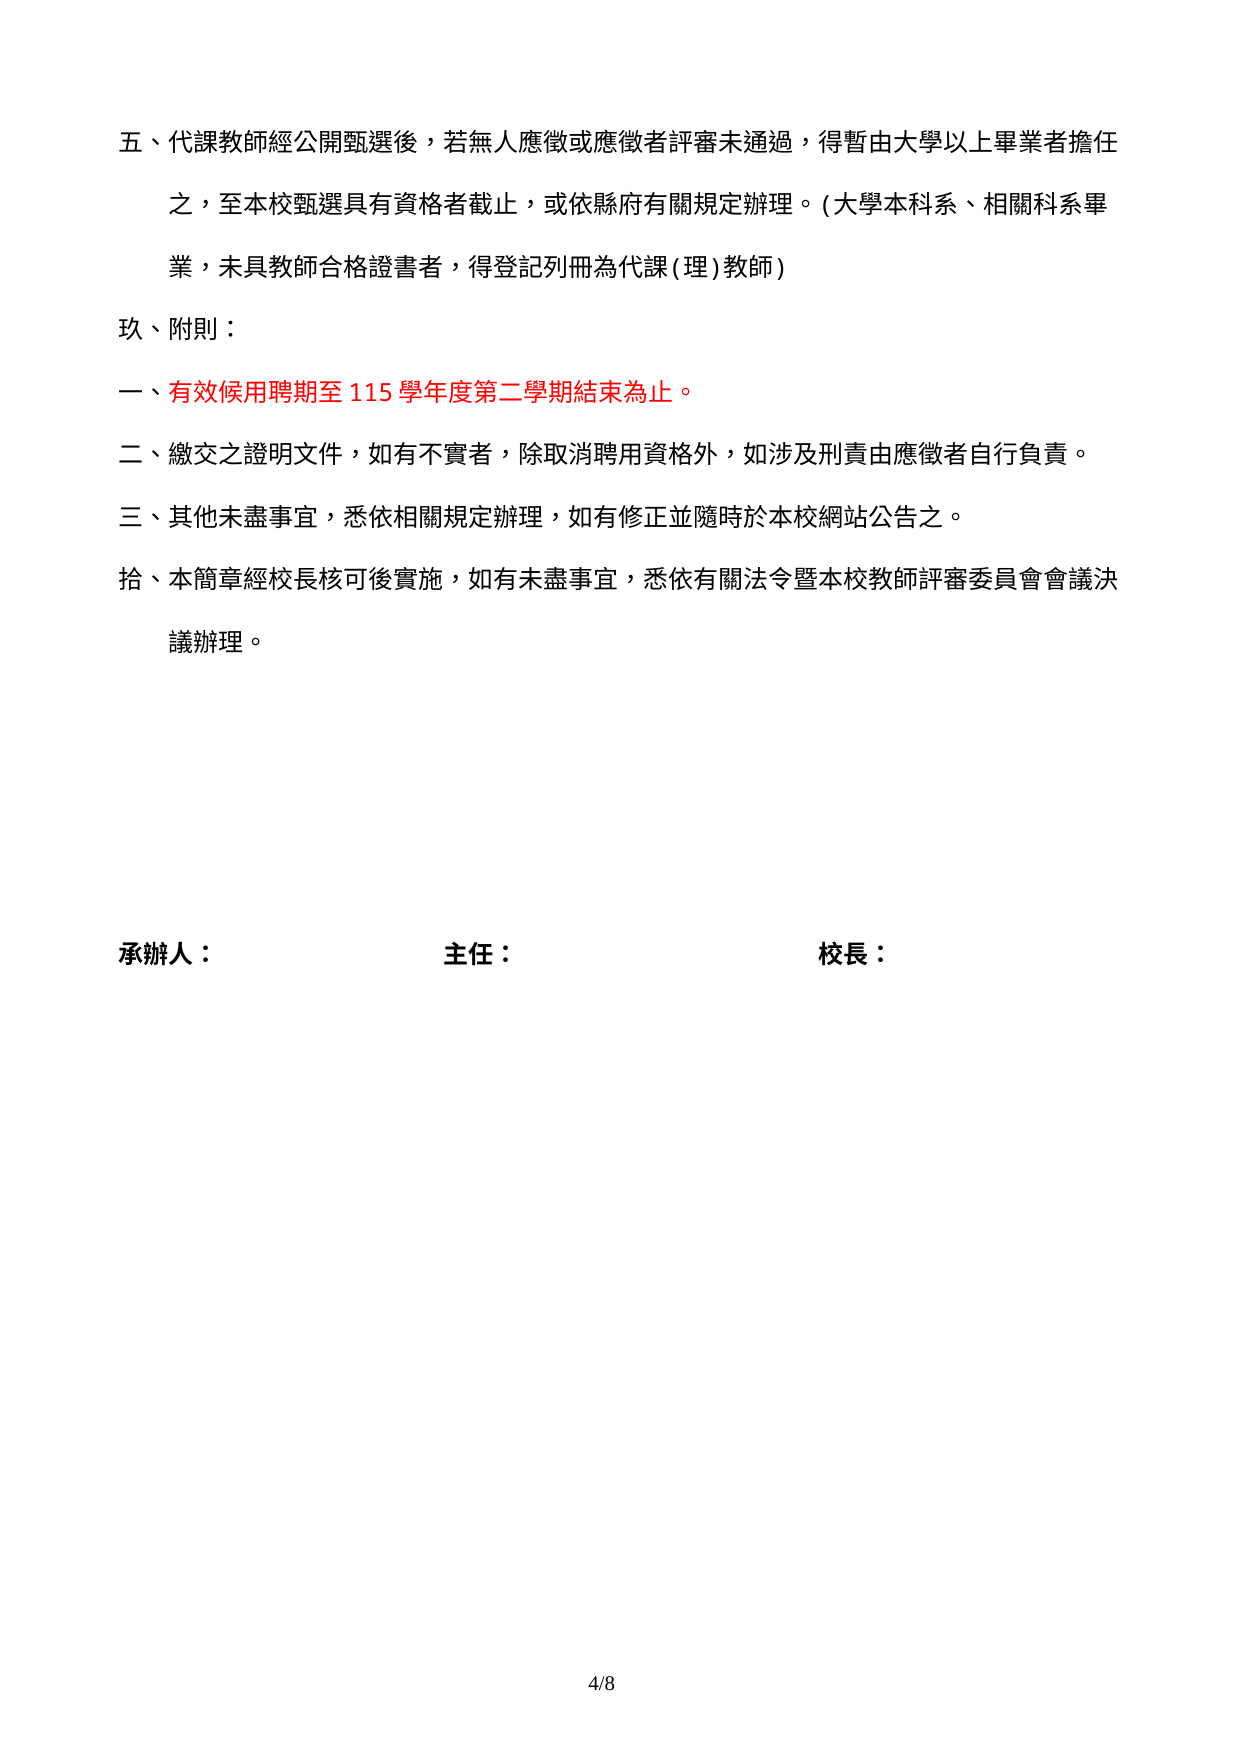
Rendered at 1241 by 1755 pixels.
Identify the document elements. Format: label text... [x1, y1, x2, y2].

text 玖、附則： [118, 286, 1122, 348]
text 三、其他未盡事宜，悉依相關規定辦理，如有修正並隨時於本校網站公告之。 [118, 473, 1122, 536]
text 拾、本簡章經校長核可後實施，如有未盡事宜，悉依有關法令暨本校教師評審委員會會議決議辦理。 [118, 536, 1122, 661]
text 五、代課教師經公開甄選後，若無人應徵或應徵者評審未通過，得暫由大學以上畢業者擔任之，至本校甄選具有資格者截止，或依縣府有關規定辦理。(大學本科系、相關科系畢業，未具教師合格證書者，得登記列冊為代課(理)教師) [118, 98, 1122, 286]
text 承辦人： 主任： 校長： [118, 911, 1122, 973]
text 一、有效候用聘期至115學年度第二學期結束為止。 [118, 348, 1122, 411]
text 二、繳交之證明文件，如有不實者，除取消聘用資格外，如涉及刑責由應徵者自行負責。 [118, 411, 1122, 473]
